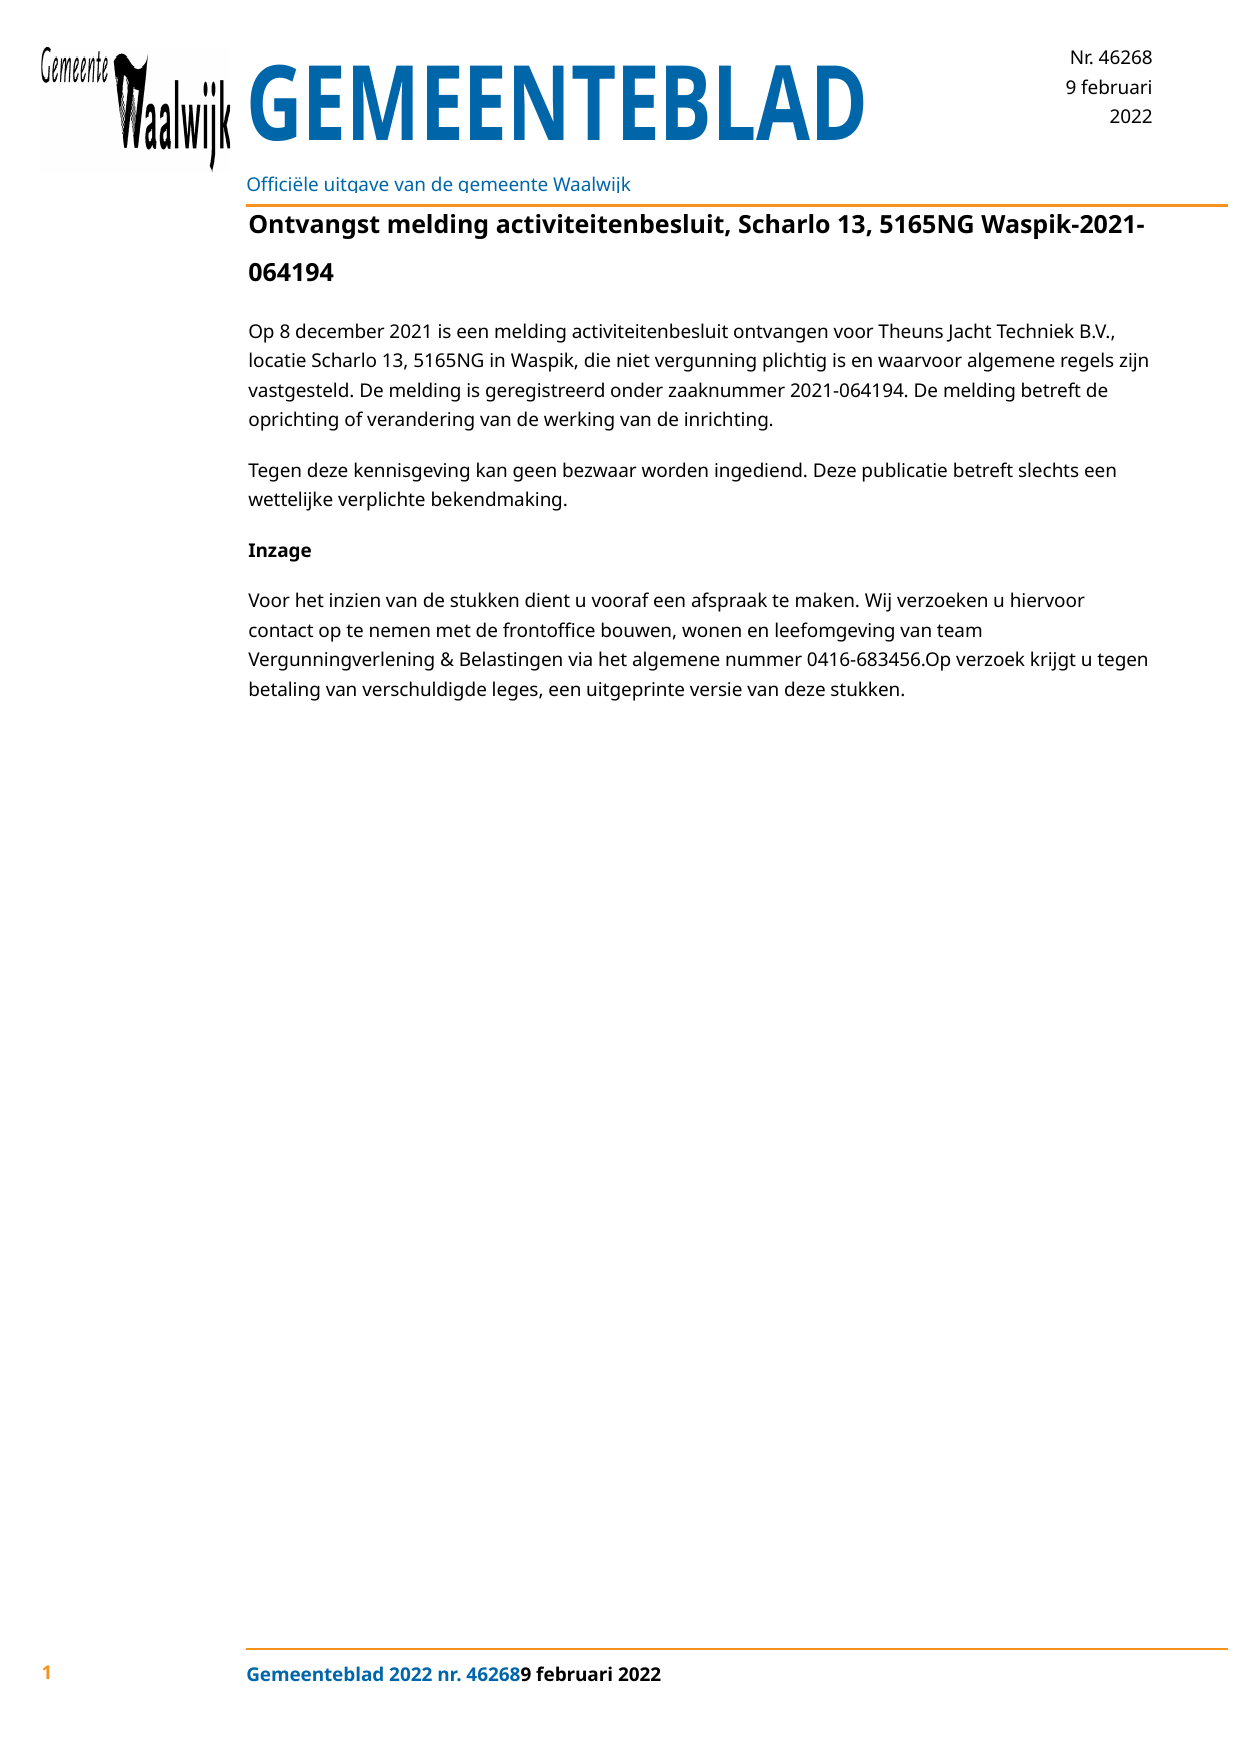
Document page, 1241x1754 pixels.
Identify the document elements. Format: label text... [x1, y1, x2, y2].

text Inzage [248, 537, 1152, 563]
text Op 8 december 2021 is een melding activiteitenbesluit ontvangen voor Theuns Jacht Techniek B.V., locatie Scharlo 13, 5165NG in Waspik, die niet vergunning plichtig is en waarvoor algemene regels zijn vastgesteld. De melding is geregistreerd onder zaaknummer 2021-064194. De melding betreft de oprichting of verandering van de werking van de inrich­ting. [248, 318, 1152, 432]
text Tegen deze kennisgeving kan geen bezwaar worden ingediend. Deze publicatie betreft slechts een wettelijke verplichte bekendmaking. [248, 457, 1152, 512]
text Voor het inzien van de stukken dient u vooraf een afspraak te maken. Wij verzoeken u hiervoor contact op te nemen met de frontoffice bouwen, wonen en leefomgeving van team Vergunningverlening & Belastingen via het algemene nummer 0416-683456.Op verzoek krijgt u tegen betaling van verschuldigde leges, een uitgeprinte versie van deze stukken. [248, 587, 1152, 702]
text Ontvangst melding activiteitenbesluit, Scharlo 13, 5165NG Waspik-2021-064194 [248, 207, 1152, 288]
picture [41, 47, 231, 172]
